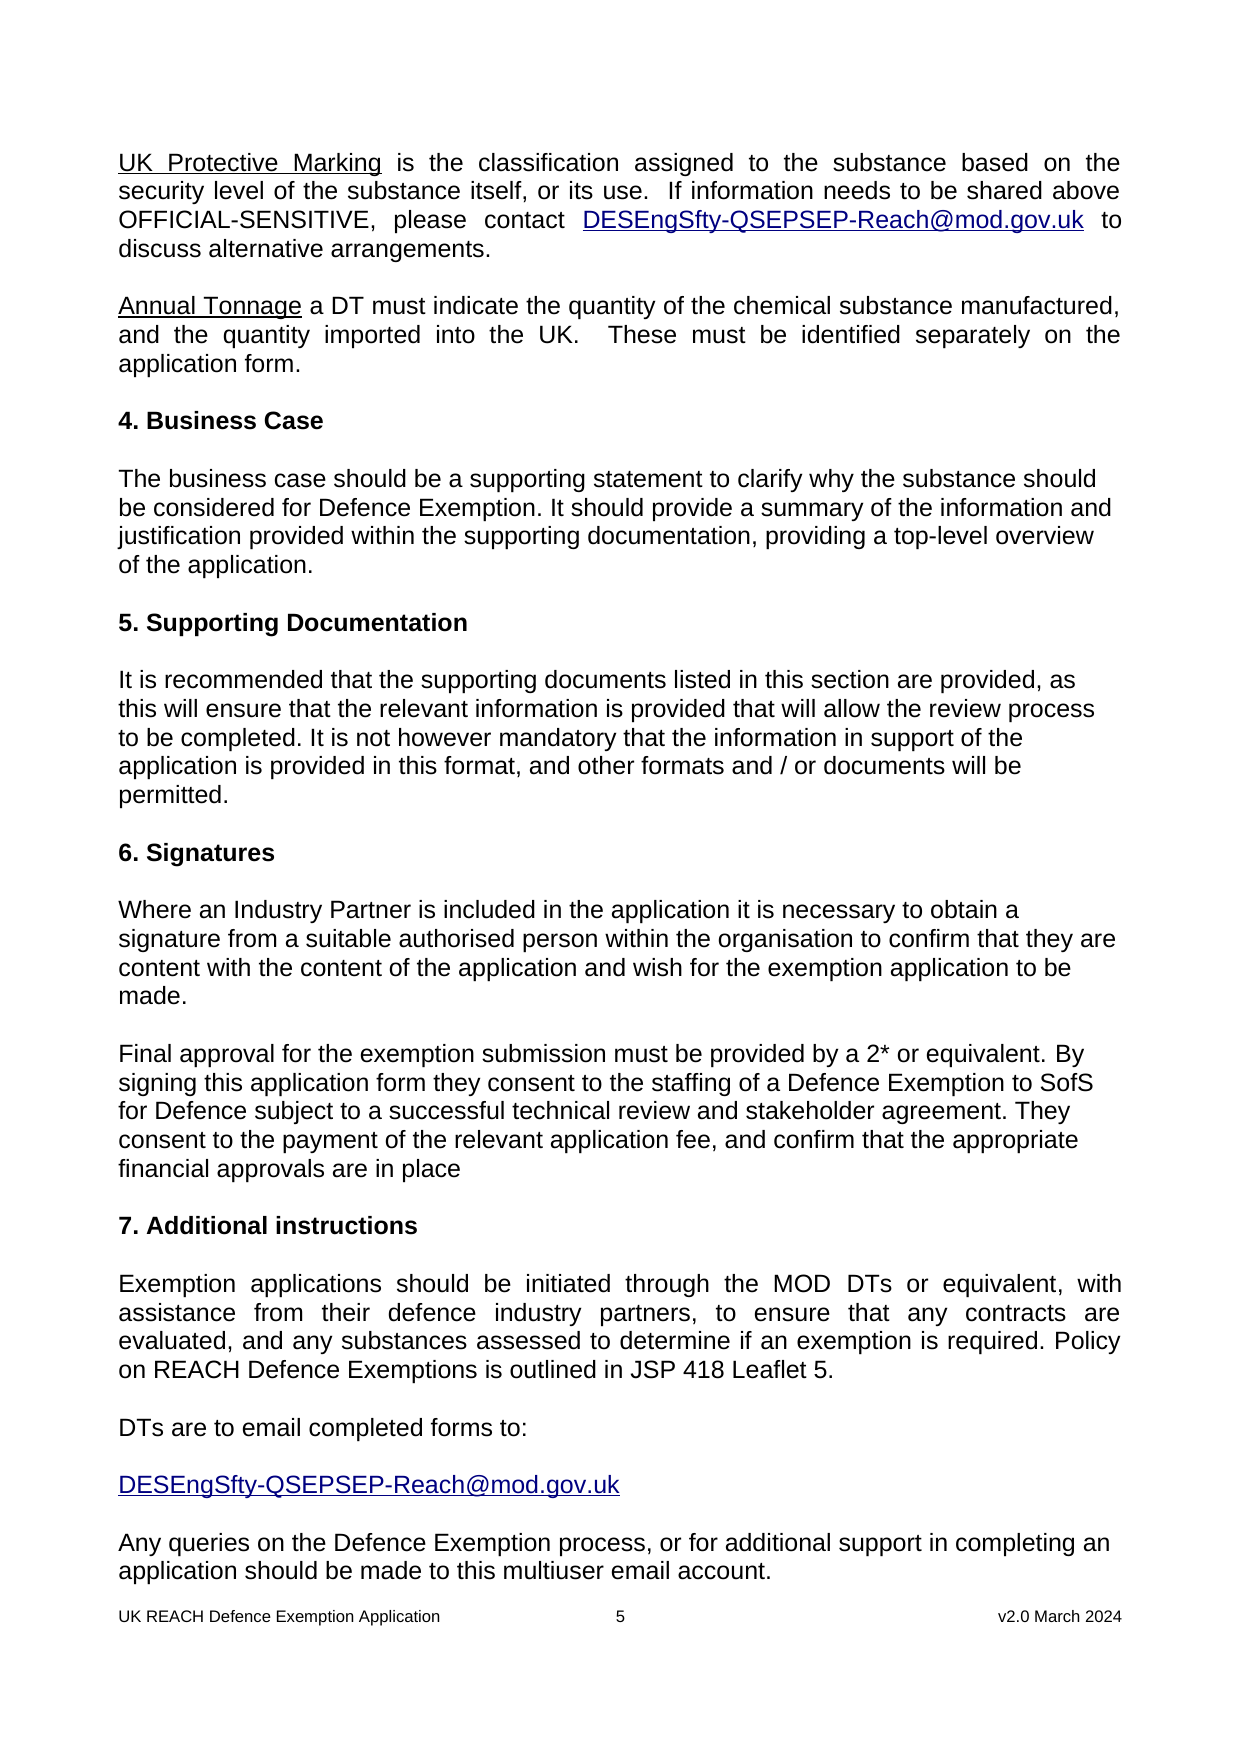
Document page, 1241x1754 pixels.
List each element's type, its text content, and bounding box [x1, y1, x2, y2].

text It is recommended that the supporting documents listed in this section are provided, as this will ensure that the relevant information is provided that will allow the review process to be completed. It is not however mandatory that the information in support of the application is provided in this format, and other formats and / or documents will be permitted. [118, 665, 1122, 809]
text 7. Additional instructions [118, 1211, 1122, 1240]
text The business case should be a supporting statement to clarify why the substance should be considered for Defence Exemption. It should provide a summary of the information and justification provided within the supporting documentation, providing a top-level overview of the application. [118, 464, 1122, 608]
text DTs are to email completed forms to: [118, 1413, 1122, 1441]
text Annual Tonnage a DT must indicate the quantity of the chemical substance manufactured, and the quantity imported into the UK. These must be identified separately on the application form. [118, 291, 1122, 378]
text Final approval for the exemption submission must be provided by a 2* or equivalent. By signing this application form they consent to the staffing of a Defence Exemption to SofS for Defence subject to a successful technical review and stakeholder agreement. They consent to the payment of the relevant application fee, and confirm that the appropriate financial approvals are in place [118, 1039, 1122, 1183]
text Where an Industry Partner is included in the application it is necessary to obtain a signature from a suitable authorised person within the organisation to confirm that they are content with the content of the application and wish for the exemption application to be made. [118, 895, 1122, 1010]
text 5. Supporting Documentation [118, 608, 1122, 636]
text 6. Signatures [118, 838, 1122, 866]
text Any queries on the Defence Exemption process, or for additional support in completing an application should be made to this multiuser email account. [118, 1528, 1122, 1585]
text DESEngSfty-QSEPSEP-Reach@mod.gov.uk [118, 1470, 1122, 1499]
text UK Protective Marking is the classification assigned to the substance based on the security level of the substance itself, or its use. If information needs to be shared above OFFICIAL-SENSITIVE, please contact DESEngSfty-QSEPSEP-Reach@mod.gov.uk to discuss alternative arrangements. [118, 148, 1122, 263]
text 4. Business Case [118, 406, 1122, 435]
text Exemption applications should be initiated through the MOD DTs or equivalent, with assistance from their defence industry partners, to ensure that any contracts are evaluated, and any substances assessed to determine if an exemption is required. Policy on REACH Defence Exemptions is outlined in JSP 418 Leaflet 5. [118, 1269, 1122, 1384]
